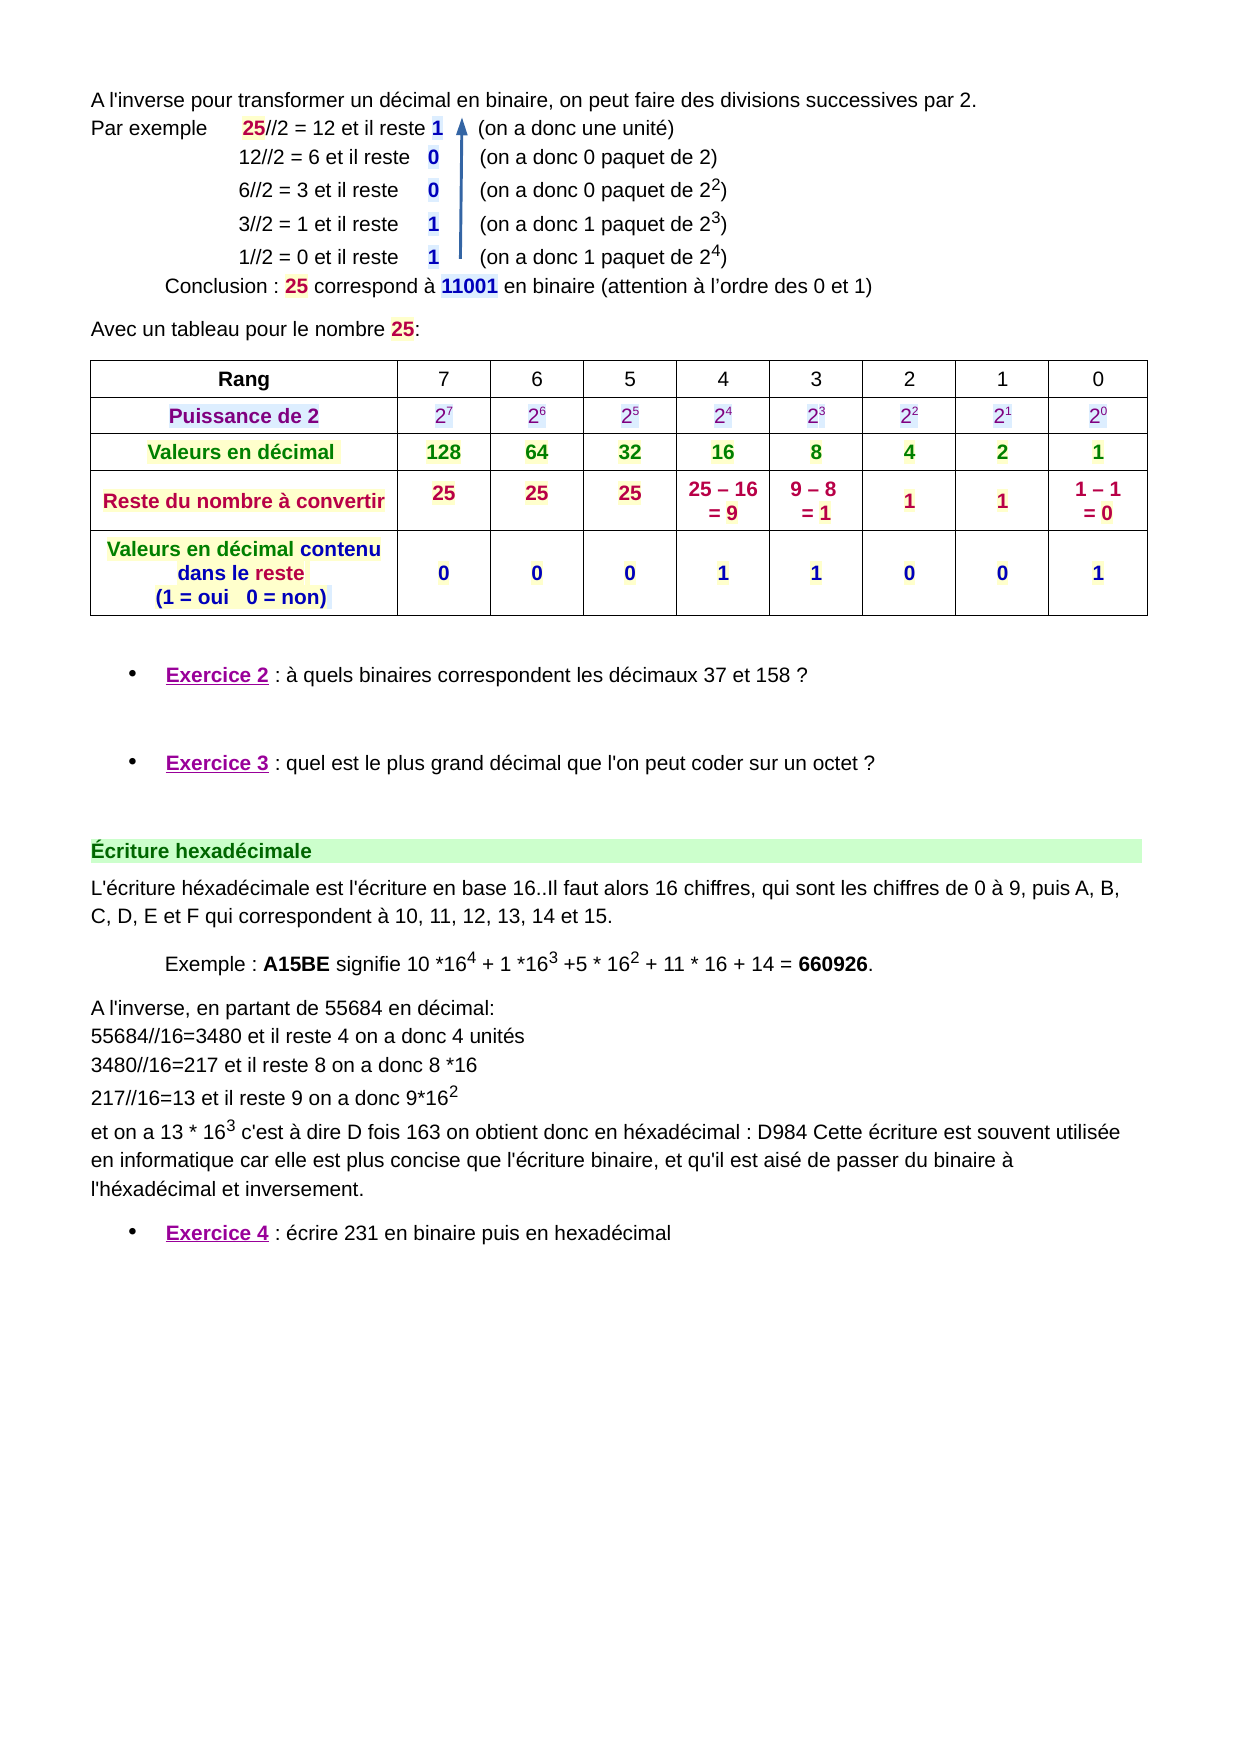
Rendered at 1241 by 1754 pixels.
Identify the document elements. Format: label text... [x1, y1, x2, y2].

table_cell 25 [398, 471, 490, 530]
table_header 4 [677, 361, 769, 397]
table_cell 25 [491, 471, 583, 530]
table_cell 128 [398, 434, 490, 470]
table_cell 0 [863, 531, 955, 614]
list Exercice 3 : quel est le plus grand décimal que l'on peut coder sur un octet ? [128, 751, 1142, 776]
text Exemple : A15BE signifie 10 *164 + 1 *163 +5 * 162 + 11 * 16 + 14 = 660926. [91, 947, 1142, 975]
list Exercice 4 : écrire 231 en binaire puis en hexadécimal [128, 1220, 1142, 1245]
text L'écriture héxadécimale est l'écriture en base 16..Il faut alors 16 chiffres, qui sont les chiffres de 0 à 9, puis A, B, C, D, E et F qui correspondent à 10, 11, 12, 13, 14 et 15. [91, 875, 1142, 928]
table_cell 0 [398, 531, 490, 614]
table_cell 1 – 1 = 0 [1049, 471, 1147, 530]
table_cell 0 [491, 531, 583, 614]
text A l'inverse pour transformer un décimal en binaire, on peut faire des divisions successives par 2. Par exemple 25//2 = 12 et il reste 1 (on a donc une unité) 12//2 = 6 et il reste 0 (on a donc 0 paquet de 2) 6//2 = 3 et il reste 0 (on a donc 0 paquet de 22) 3//2 = 1 et il reste 1 (on a donc 1 paquet de 23) 1//2 = 0 et il reste 1 (on a donc 1 paquet de 24) Conclusion : 25 correspond à 11001 en binaire (attention à l’ordre des 0 et 1) [91, 87, 1142, 298]
table_cell 25 – 16 = 9 [677, 471, 769, 530]
table_cell 22 [863, 398, 955, 433]
table_cell Reste du nombre à convertir [91, 471, 397, 530]
table_cell 64 [491, 434, 583, 470]
table_cell 1 [770, 531, 862, 614]
table_cell 21 [956, 398, 1048, 433]
table_header Rang [91, 361, 397, 397]
table_header 0 [1049, 361, 1147, 397]
text Avec un tableau pour le nombre 25: [91, 317, 1142, 341]
table_header 3 [770, 361, 862, 397]
table_cell Valeurs en décimal contenu dans le reste (1 = oui 0 = non) [91, 531, 397, 614]
table_cell 1 [1049, 531, 1147, 614]
table_cell 4 [863, 434, 955, 470]
table_header 2 [863, 361, 955, 397]
table_cell 1 [677, 531, 769, 614]
table_header 7 [398, 361, 490, 397]
table_cell 8 [770, 434, 862, 470]
list Exercice 2 : à quels binaires correspondent les décimaux 37 et 158 ? [128, 663, 1142, 688]
table_cell 24 [677, 398, 769, 433]
table_cell 26 [491, 398, 583, 433]
table_cell 9 – 8 = 1 [770, 471, 862, 530]
table_cell 20 [1049, 398, 1147, 433]
text A l'inverse, en partant de 55684 en décimal: 55684//16=3480 et il reste 4 on a donc 4 unités 3480//16=217 et il reste 8 on a donc 8 *16 217//16=13 et il reste 9 on a donc 9*162 et on a 13 * 163 c'est à dire D fois 163 on obtient donc en héxadécimal : D984 Cette écriture est souvent utilisée en informatique car elle est plus concise que l'écriture binaire, et qu'il est aisé de passer du binaire à l'héxadécimal et inversement. [91, 995, 1142, 1201]
table_cell 1 [1049, 434, 1147, 470]
table_cell 1 [863, 471, 955, 530]
table_cell Puissance de 2 [91, 398, 397, 433]
table_cell 25 [584, 471, 676, 530]
table_cell Valeurs en décimal [91, 434, 397, 470]
table_cell 25 [584, 398, 676, 433]
table_cell 23 [770, 398, 862, 433]
table_cell 0 [584, 531, 676, 614]
table_cell 1 [956, 471, 1048, 530]
table_header 5 [584, 361, 676, 397]
table_cell 0 [956, 531, 1048, 614]
table_header 6 [491, 361, 583, 397]
table_cell 2 [956, 434, 1048, 470]
table_cell 32 [584, 434, 676, 470]
table_header 1 [956, 361, 1048, 397]
table_cell 16 [677, 434, 769, 470]
subtitle Écriture hexadécimale [91, 839, 1142, 863]
table_cell 27 [398, 398, 490, 433]
